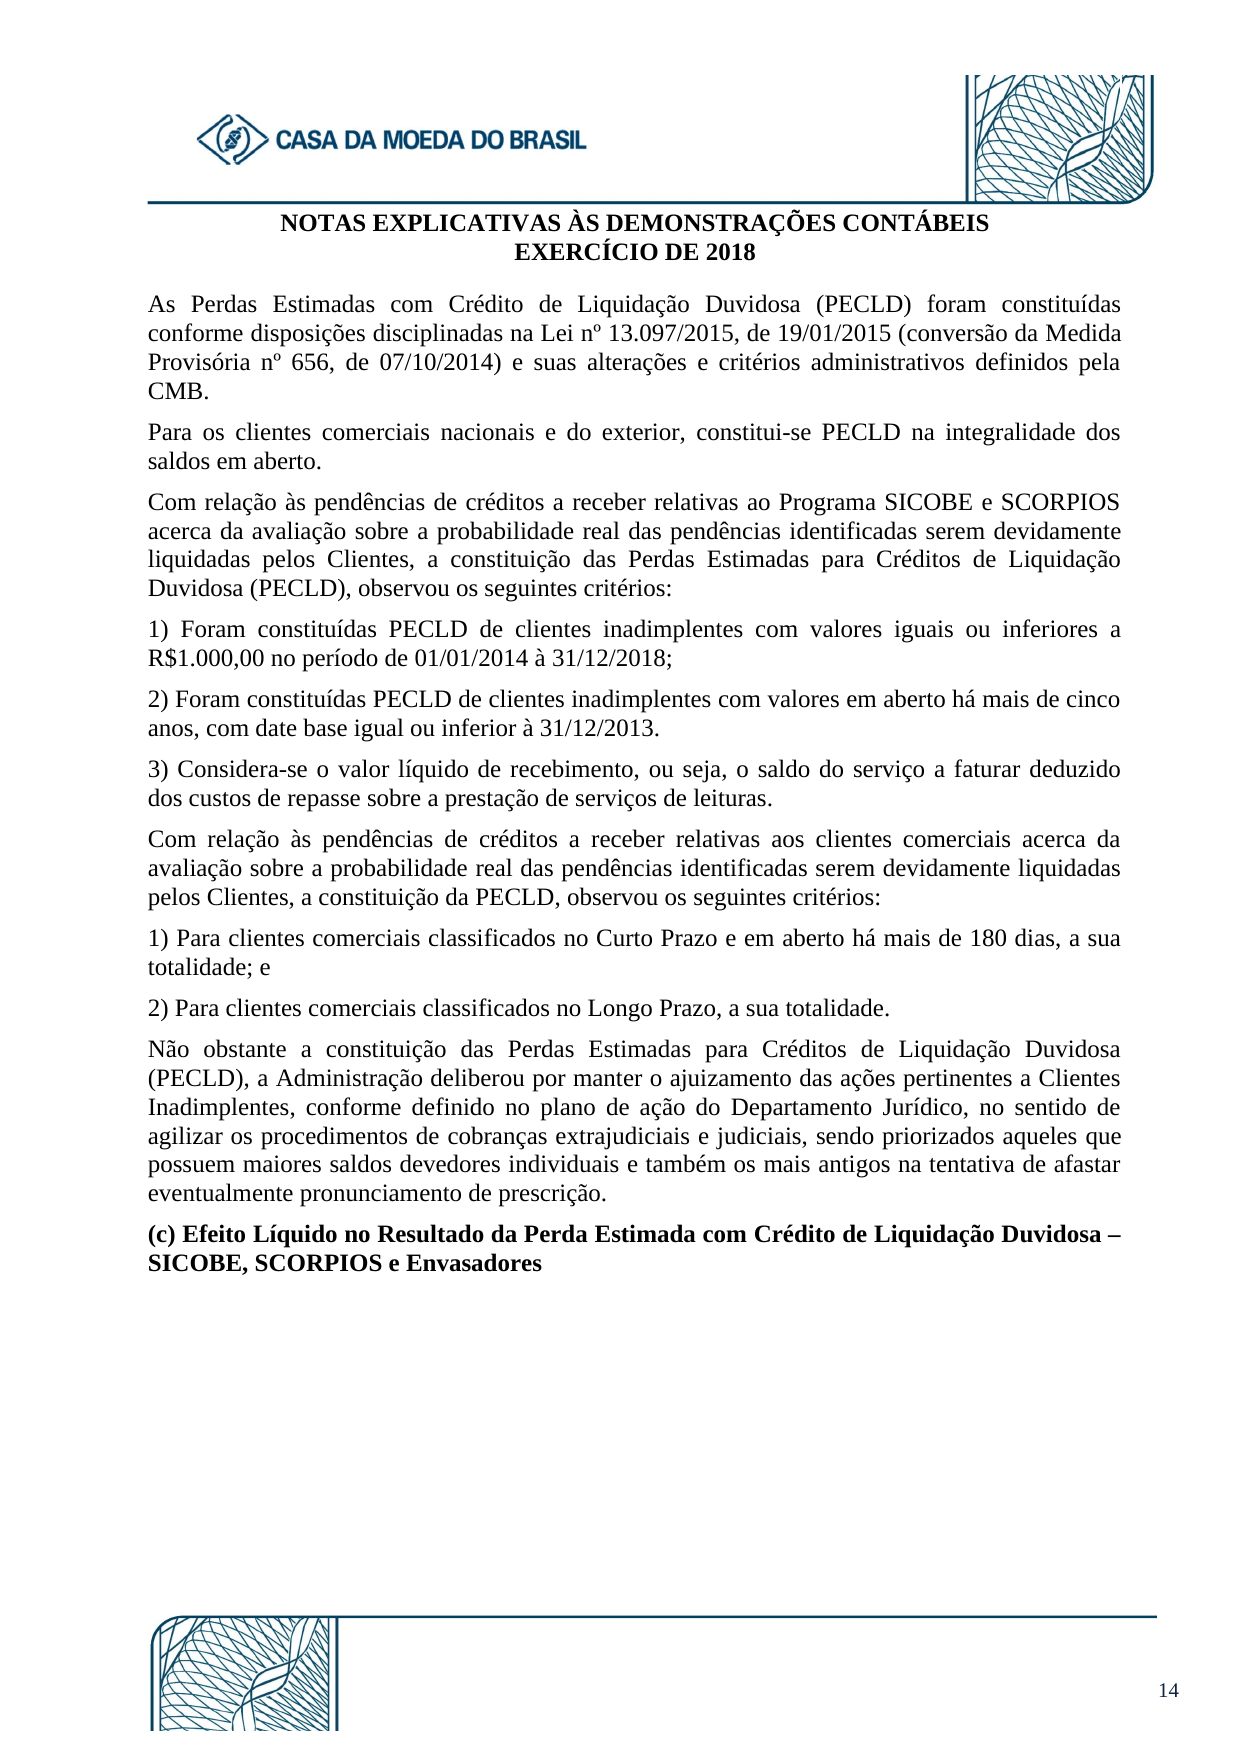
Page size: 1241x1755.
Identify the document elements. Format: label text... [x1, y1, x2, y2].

text Não obstante a constituição das Perdas Estimadas para Créditos de Liquidação Duvidosa (PECLD), a Administração deliberou por manter o ajuizamento das ações pertinentes a Clientes Inadimplentes, conforme definido no plano de ação do Departamento Jurídico, no sentido de agilizar os procedimentos de cobranças extrajudiciais e judiciais, sendo priorizados aqueles que possuem maiores saldos devedores individuais e também os mais antigos na tentativa de afastar eventualmente pronunciamento de prescrição. [148, 1034, 1122, 1207]
text 1) Para clientes comerciais classificados no Curto Prazo e em aberto há mais de 180 dias, a sua totalidade; e [148, 923, 1122, 981]
text As Perdas Estimadas com Crédito de Liquidação Duvidosa (PECLD) foram constituídas conforme disposições disciplinadas na Lei nº 13.097/2015, de 19/01/2015 (conversão da Medida Provisória nº 656, de 07/10/2014) e suas alterações e critérios administrativos definidos pela CMB. [148, 289, 1122, 404]
text 1) Foram constituídas PECLD de clientes inadimplentes com valores iguais ou inferiores a R$1.000,00 no período de 01/01/2014 à 31/12/2018; [148, 614, 1122, 672]
text (c) Efeito Líquido no Resultado da Perda Estimada com Crédito de Liquidação Duvidosa – SICOBE, SCORPIOS e Envasadores [148, 1219, 1122, 1277]
text 2) Foram constituídas PECLD de clientes inadimplentes com valores em aberto há mais de cinco anos, com date base igual ou inferior à 31/12/2013. [148, 684, 1122, 742]
text Com relação às pendências de créditos a receber relativas aos clientes comerciais acerca da avaliação sobre a probabilidade real das pendências identificadas serem devidamente liquidadas pelos Clientes, a constituição da PECLD, observou os seguintes critérios: [148, 824, 1122, 911]
text Com relação às pendências de créditos a receber relativas ao Programa SICOBE e SCORPIOS acerca da avaliação sobre a probabilidade real das pendências identificadas serem devidamente liquidadas pelos Clientes, a constituição das Perdas Estimadas para Créditos de Liquidação Duvidosa (PECLD), observou os seguintes critérios: [148, 487, 1122, 602]
text 3) Considera-se o valor líquido de recebimento, ou seja, o saldo do serviço a faturar deduzido dos custos de repasse sobre a prestação de serviços de leituras. [148, 754, 1122, 812]
text Para os clientes comerciais nacionais e do exterior, constitui-se PECLD na integralidade dos saldos em aberto. [148, 417, 1122, 474]
text 2) Para clientes comerciais classificados no Longo Prazo, a sua totalidade. [148, 993, 1122, 1022]
